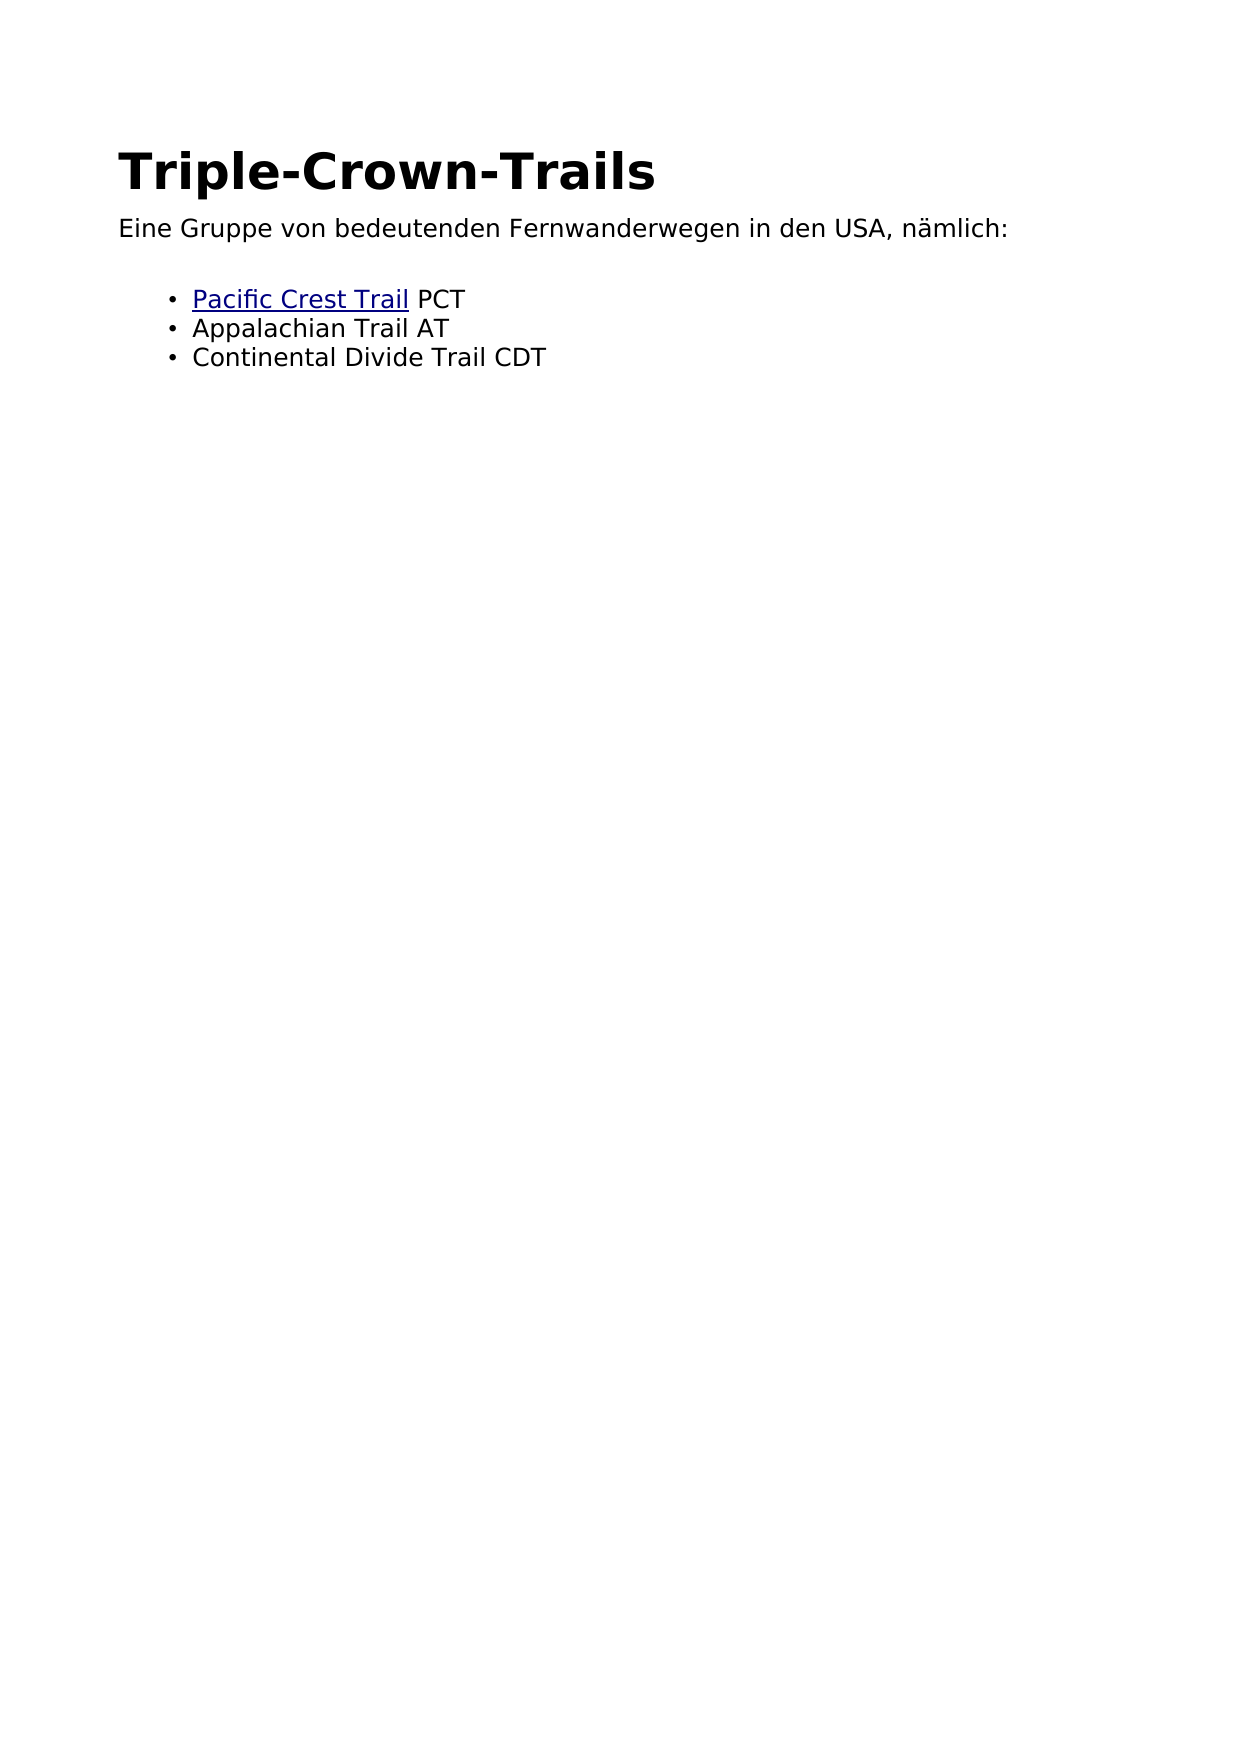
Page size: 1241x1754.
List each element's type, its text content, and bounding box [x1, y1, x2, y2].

list Appalachian Trail AT [177, 314, 1122, 343]
list Pacific Crest Trail PCT [177, 285, 1122, 314]
list Continental Divide Trail CDT [177, 343, 1122, 372]
text Eine Gruppe von bedeutenden Fernwanderwegen in den USA, nämlich: [118, 214, 1122, 243]
subtitle Triple-Crown-Trails [118, 143, 1122, 201]
